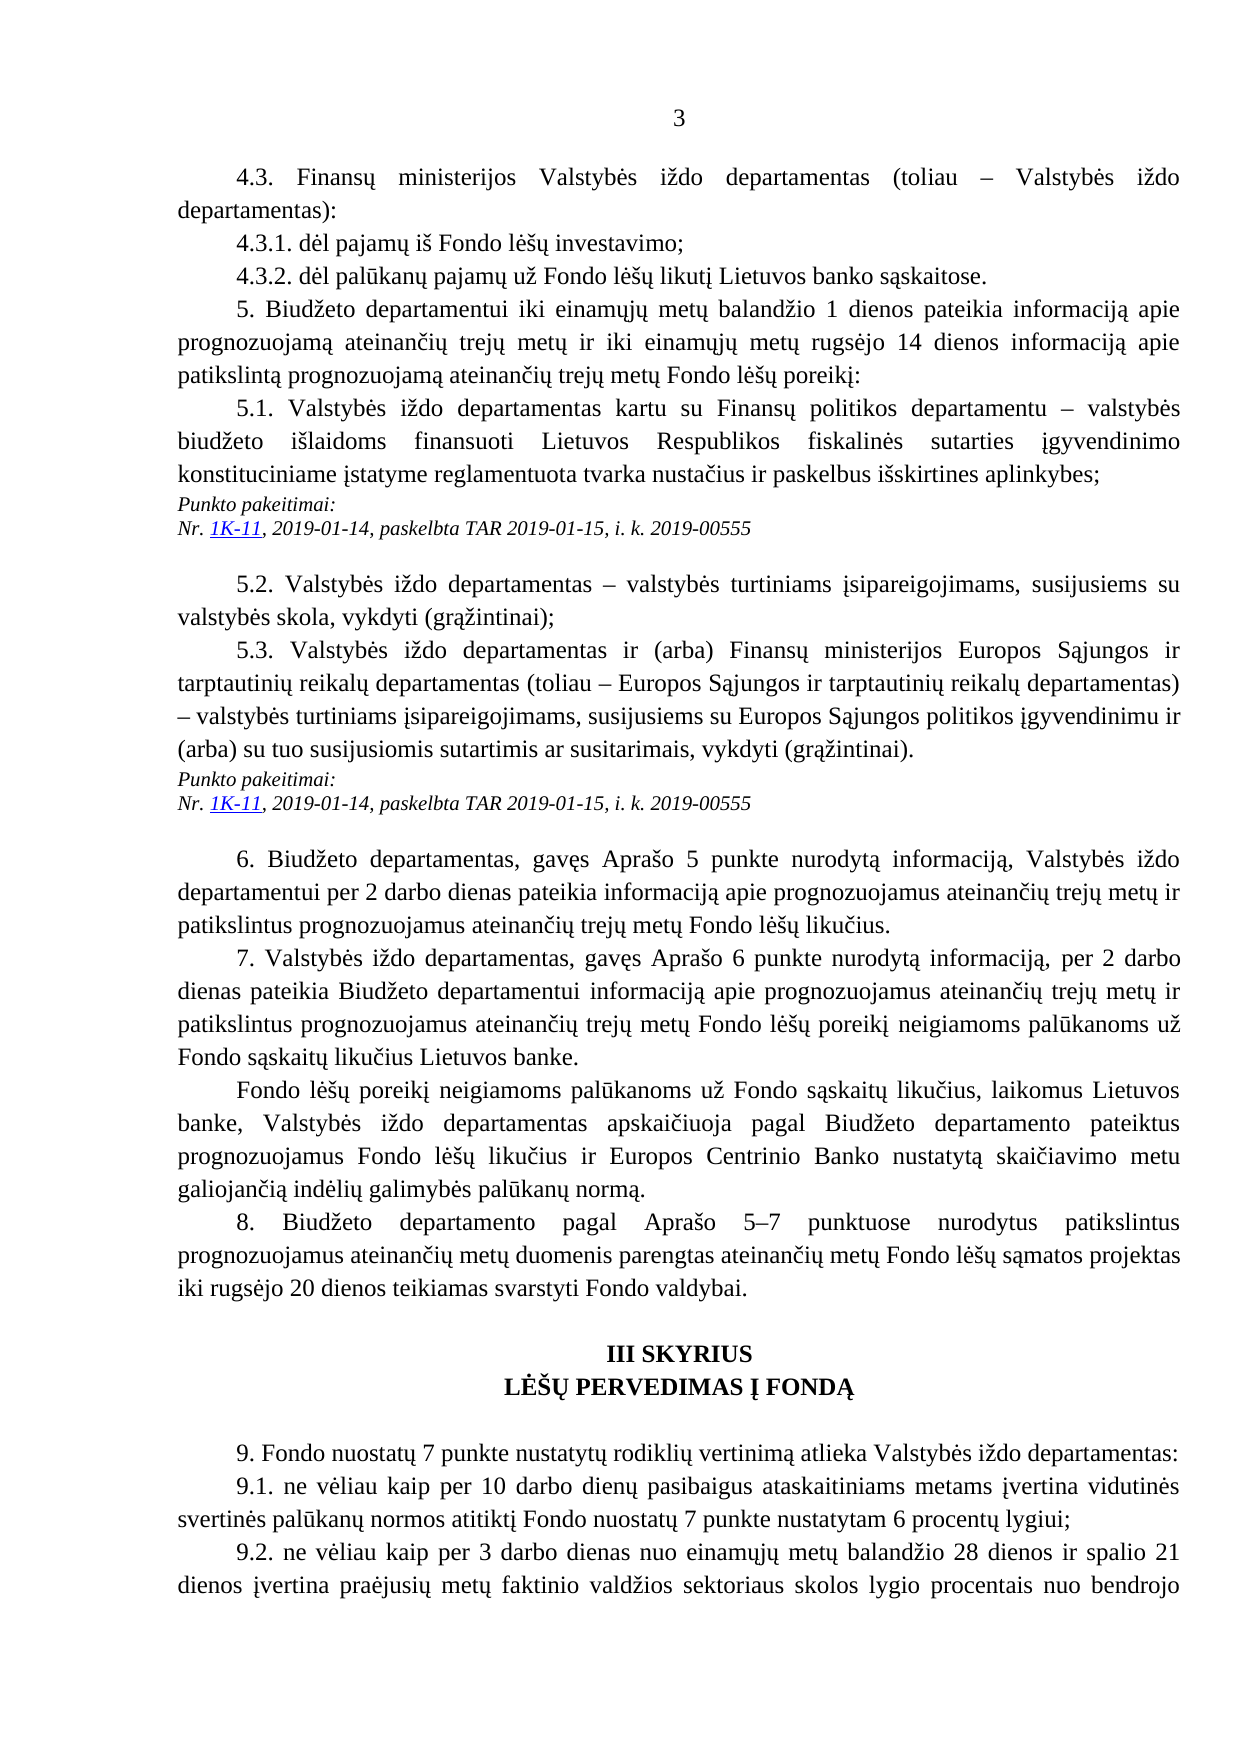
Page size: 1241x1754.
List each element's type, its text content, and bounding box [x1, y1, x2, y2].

text III SKYRIUS [177, 1339, 1181, 1368]
text Fondo lėšų poreikį neigiamoms palūkanoms už Fondo sąskaitų likučius, laikomus Lietuvos banke, Valstybės iždo departamentas apskaičiuoja pagal Biudžeto departamento pateiktus prognozuojamus Fondo lėšų likučius ir Europos Centrinio Banko nustatytą skaičiavimo metu galiojančią indėlių galimybės palūkanų normą. [177, 1075, 1181, 1203]
text 8. Biudžeto departamento pagal Aprašo 5–7 punktuose nurodytus patikslintus prognozuojamus ateinančių metų duomenis parengtas ateinančių metų Fondo lėšų sąmatos projektas iki rugsėjo 20 dienos teikiamas svarstyti Fondo valdybai. [177, 1207, 1181, 1302]
text 5.1. Valstybės iždo departamentas kartu su Finansų politikos departamentu – valstybės biudžeto išlaidoms finansuoti Lietuvos Respublikos fiskalinės sutarties įgyvendinimo konstituciniame įstatyme reglamentuota tvarka nustačius ir paskelbus išskirtines aplinkybes; [177, 393, 1181, 488]
text 9.1. ne vėliau kaip per 10 darbo dienų pasibaigus ataskaitiniams metams įvertina vidutinės svertinės palūkanų normos atitiktį Fondo nuostatų 7 punkte nustatytam 6 procentų lygiui; [177, 1471, 1181, 1533]
text 4.3.2. dėl palūkanų pajamų už Fondo lėšų likutį Lietuvos banko sąskaitose. [177, 261, 1181, 289]
text LĖŠŲ PERVEDIMAS Į FONDĄ [177, 1372, 1181, 1401]
text Punkto pakeitimai: [177, 492, 1181, 516]
text 4.3.1. dėl pajamų iš Fondo lėšų investavimo; [177, 228, 1181, 256]
text Punkto pakeitimai: [177, 767, 1181, 791]
text Nr. 1K-11, 2019-01-14, paskelbta TAR 2019-01-15, i. k. 2019-00555 [177, 516, 1181, 540]
text 4.3. Finansų ministerijos Valstybės iždo departamentas (toliau – Valstybės iždo departamentas): [177, 162, 1181, 223]
text 9.2. ne vėliau kaip per 3 darbo dienas nuo einamųjų metų balandžio 28 dienos ir spalio 21 dienos įvertina praėjusių metų faktinio valdžios sektoriaus skolos lygio procentais nuo bendrojo [177, 1537, 1181, 1599]
text 5.3. Valstybės iždo departamentas ir (arba) Finansų ministerijos Europos Sąjungos ir tarptautinių reikalų departamentas (toliau – Europos Sąjungos ir tarptautinių reikalų departamentas) – valstybės turtiniams įsipareigojimams, susijusiems su Europos Sąjungos politikos įgyvendinimu ir (arba) su tuo susijusiomis sutartimis ar susitarimais, vykdyti (grąžintinai). [177, 635, 1181, 763]
text 5.2. Valstybės iždo departamentas – valstybės turtiniams įsipareigojimams, susijusiems su valstybės skola, vykdyti (grąžintinai); [177, 569, 1181, 631]
text 5. Biudžeto departamentui iki einamųjų metų balandžio 1 dienos pateikia informaciją apie prognozuojamą ateinančių trejų metų ir iki einamųjų metų rugsėjo 14 dienos informaciją apie patikslintą prognozuojamą ateinančių trejų metų Fondo lėšų poreikį: [177, 294, 1181, 388]
text Nr. 1K-11, 2019-01-14, paskelbta TAR 2019-01-15, i. k. 2019-00555 [177, 791, 1181, 815]
text 6. Biudžeto departamentas, gavęs Aprašo 5 punkte nurodytą informaciją, Valstybės iždo departamentui per 2 darbo dienas pateikia informaciją apie prognozuojamus ateinančių trejų metų ir patikslintus prognozuojamus ateinančių trejų metų Fondo lėšų likučius. [177, 844, 1181, 938]
text 7. Valstybės iždo departamentas, gavęs Aprašo 6 punkte nurodytą informaciją, per 2 darbo dienas pateikia Biudžeto departamentui informaciją apie prognozuojamus ateinančių trejų metų ir patikslintus prognozuojamus ateinančių trejų metų Fondo lėšų poreikį neigiamoms palūkanoms už Fondo sąskaitų likučius Lietuvos banke. [177, 943, 1181, 1071]
text 9. Fondo nuostatų 7 punkte nustatytų rodiklių vertinimą atlieka Valstybės iždo departamentas: [177, 1438, 1181, 1467]
